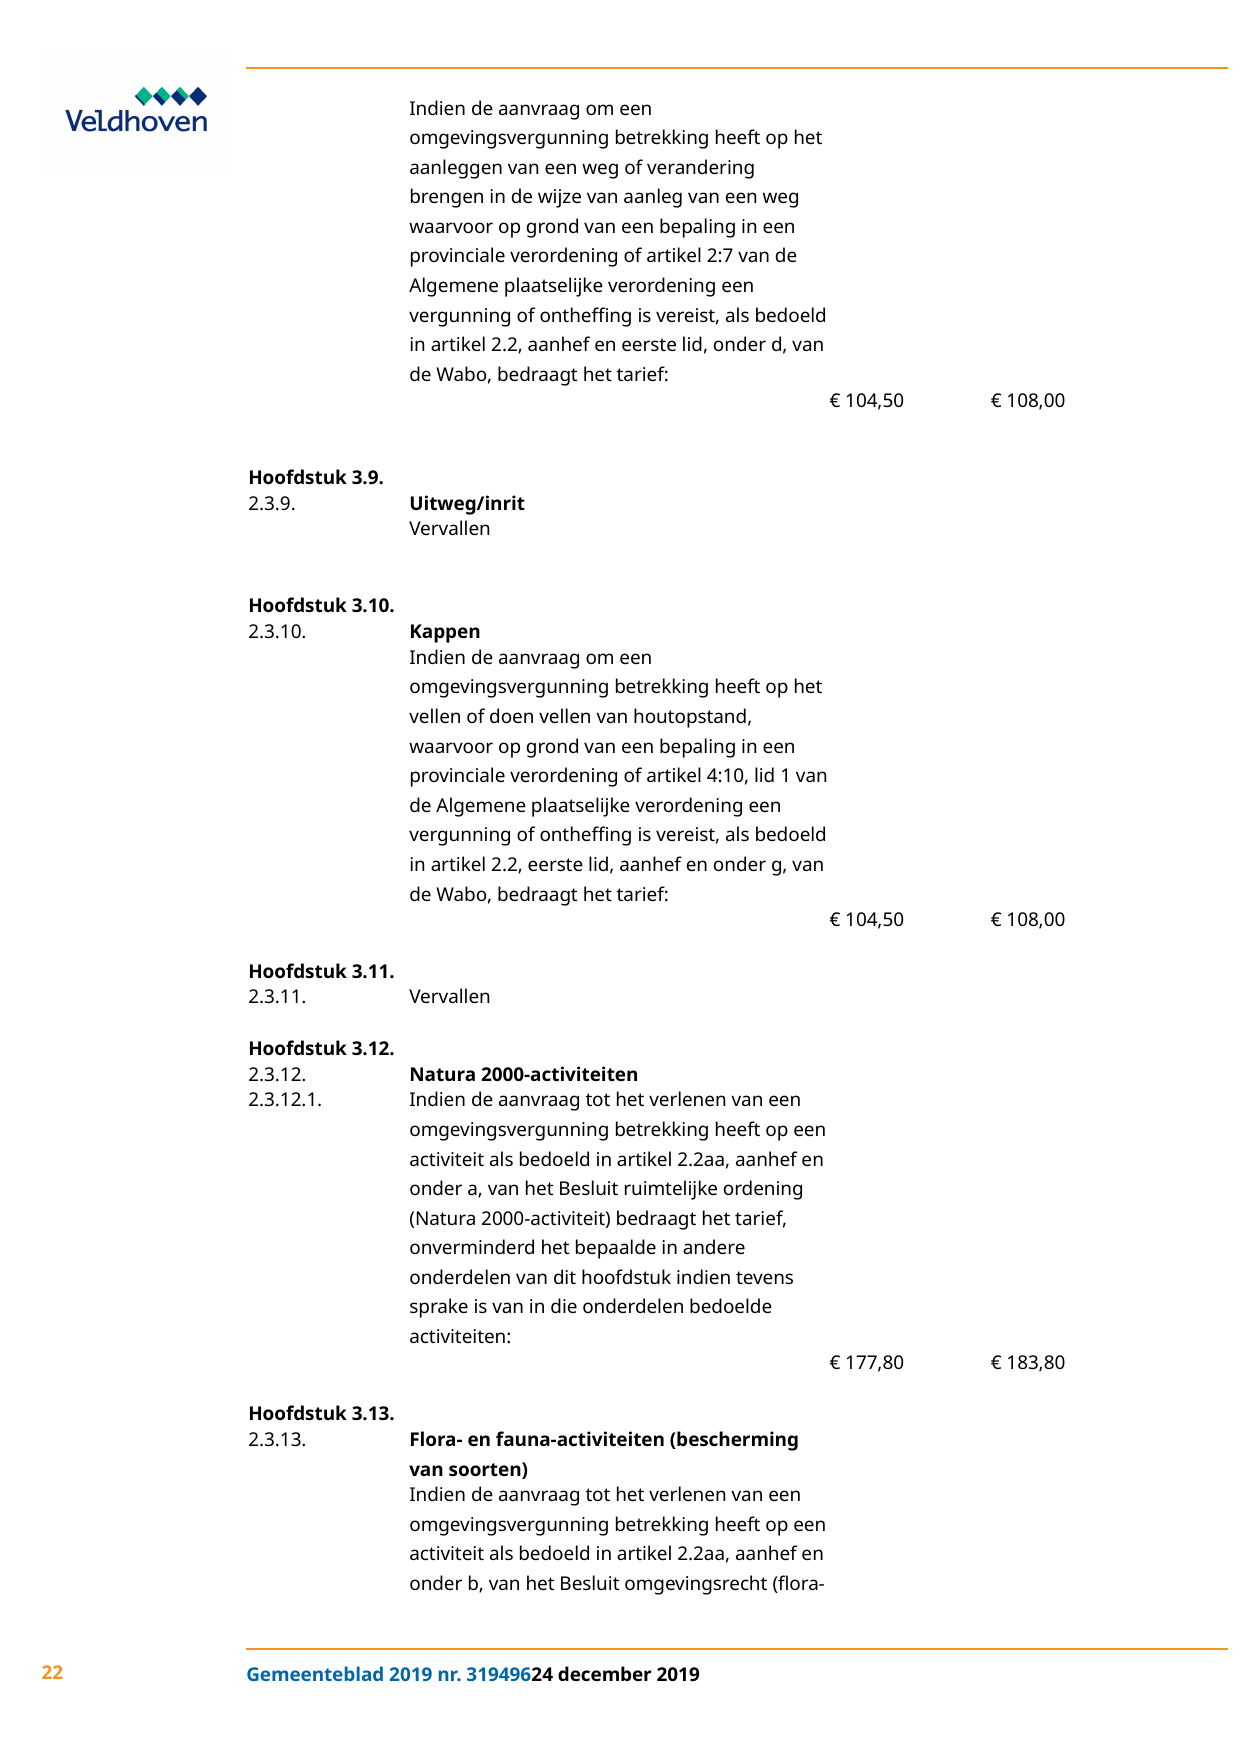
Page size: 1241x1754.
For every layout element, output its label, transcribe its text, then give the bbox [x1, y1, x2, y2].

table_cell [248, 932, 409, 958]
table_cell 2.3.10. [248, 618, 409, 644]
table_cell 2.3.13. [248, 1426, 409, 1481]
table_cell [409, 1009, 829, 1035]
table_cell Hoofdstuk 3.12. [248, 1035, 829, 1061]
table_cell [409, 387, 829, 412]
table_cell [409, 906, 829, 932]
table_cell [991, 490, 1152, 515]
table_cell € 108,00 [991, 387, 1152, 412]
table_cell [991, 541, 1152, 567]
table_cell [248, 413, 409, 438]
table_cell [409, 438, 829, 464]
table_cell [829, 593, 991, 618]
table_cell [248, 644, 409, 906]
table_cell [248, 1481, 409, 1596]
table_cell [409, 932, 829, 958]
table_cell [248, 906, 409, 932]
table_cell [991, 1009, 1152, 1035]
table_cell Indien de aanvraag om een omgevingsvergunning betrekking heeft op het aanleggen van een weg of verandering brengen in de wijze van aanleg van een weg waarvoor op grond van een bepaling in een provinciale verordening of artikel 2:7 van de Algemene plaatselijke verordening een vergunning of ontheffing is vereist, als bedoeld in artikel 2.2, aanhef en eerste lid, onder d, van de Wabo, bedraagt het tarief: [409, 95, 829, 387]
table_cell [829, 984, 991, 1009]
table_cell [248, 541, 409, 567]
table_cell Flora- en fauna-activiteiten (bescherming van soorten) [409, 1426, 829, 1481]
table_cell [248, 1375, 409, 1400]
table_cell [829, 644, 991, 906]
table_cell [991, 984, 1152, 1009]
table_cell [991, 1061, 1152, 1087]
table_cell [991, 618, 1152, 644]
table_cell Hoofdstuk 3.10. [248, 593, 829, 618]
table_cell 2.3.12. [248, 1061, 409, 1087]
table_cell [829, 618, 991, 644]
table_cell [829, 464, 991, 490]
table_cell [829, 567, 991, 593]
table_cell [829, 541, 991, 567]
table_cell Hoofdstuk 3.9. [248, 464, 829, 490]
table_cell [991, 932, 1152, 958]
table_cell [829, 1061, 991, 1087]
table_cell [829, 958, 991, 984]
table_cell [829, 515, 991, 541]
table_cell [829, 438, 991, 464]
table_cell 2.3.9. [248, 490, 409, 515]
table_cell [829, 1375, 991, 1400]
table_cell [248, 1349, 409, 1375]
table_cell Hoofdstuk 3.11. [248, 958, 829, 984]
table_cell [991, 1400, 1152, 1426]
table_cell [991, 413, 1152, 438]
table_cell Indien de aanvraag om een omgevingsvergunning betrekking heeft op het vellen of doen vellen van houtopstand, waarvoor op grond van een bepaling in een provinciale verordening of artikel 4:10, lid 1 van de Algemene plaatselijke verordening een vergunning of ontheffing is vereist, als bedoeld in artikel 2.2, eerste lid, aanhef en onder g, van de Wabo, bedraagt het tarief: [409, 644, 829, 906]
table_cell Natura 2000-activiteiten [409, 1061, 829, 1087]
table_cell € 108,00 [991, 906, 1152, 932]
table_cell [991, 958, 1152, 984]
table_cell Uitweg/inrit [409, 490, 829, 515]
table_cell [409, 567, 829, 593]
table_cell [409, 1375, 829, 1400]
table_cell Vervallen [409, 984, 829, 1009]
table_cell [829, 1087, 991, 1349]
table_cell [829, 1400, 991, 1426]
table_cell Hoofdstuk 3.13. [248, 1400, 829, 1426]
table_cell [409, 1349, 829, 1375]
table_cell [991, 438, 1152, 464]
table_cell [248, 515, 409, 541]
table_cell [991, 567, 1152, 593]
table_cell € 104,50 [829, 906, 991, 932]
table_cell [991, 1426, 1152, 1481]
table_cell 2.3.12.1. [248, 1087, 409, 1349]
table_cell Kappen [409, 618, 829, 644]
table_cell [991, 644, 1152, 906]
table_cell [991, 1481, 1152, 1596]
table_cell [991, 95, 1152, 387]
table_cell € 177,80 [829, 1349, 991, 1375]
table_cell [248, 95, 409, 387]
table_cell [829, 490, 991, 515]
table_cell [248, 1009, 409, 1035]
picture [41, 47, 231, 172]
table_cell [829, 1426, 991, 1481]
table_cell [248, 438, 409, 464]
table_cell Indien de aanvraag tot het verlenen van een omgevingsvergunning betrekking heeft op een activiteit als bedoeld in artikel 2.2aa, aanhef en onder b, van het Besluit omgevingsrecht (flora- [409, 1481, 829, 1596]
table_cell [829, 413, 991, 438]
table_cell [829, 1009, 991, 1035]
table_cell [248, 567, 409, 593]
table_cell [829, 1035, 991, 1061]
table_cell [991, 1375, 1152, 1400]
table_cell [829, 95, 991, 387]
table_cell [991, 515, 1152, 541]
table_cell [991, 1087, 1152, 1349]
table_cell [829, 932, 991, 958]
table_cell [409, 413, 829, 438]
table_cell Vervallen [409, 515, 829, 541]
table_cell [991, 593, 1152, 618]
table_cell [991, 464, 1152, 490]
table_cell [409, 541, 829, 567]
table_cell [991, 1035, 1152, 1061]
table_cell [248, 387, 409, 412]
table_cell Indien de aanvraag tot het verlenen van een omgevingsvergunning betrekking heeft op een activiteit als bedoeld in artikel 2.2aa, aanhef en onder a, van het Besluit ruimtelijke ordening (Natura 2000-activiteit) bedraagt het tarief, onverminderd het bepaalde in andere onderdelen van dit hoofdstuk indien tevens sprake is van in die onderdelen bedoelde activiteiten: [409, 1087, 829, 1349]
table_cell 2.3.11. [248, 984, 409, 1009]
table_cell € 183,80 [991, 1349, 1152, 1375]
table_cell € 104,50 [829, 387, 991, 412]
table_cell [829, 1481, 991, 1596]
